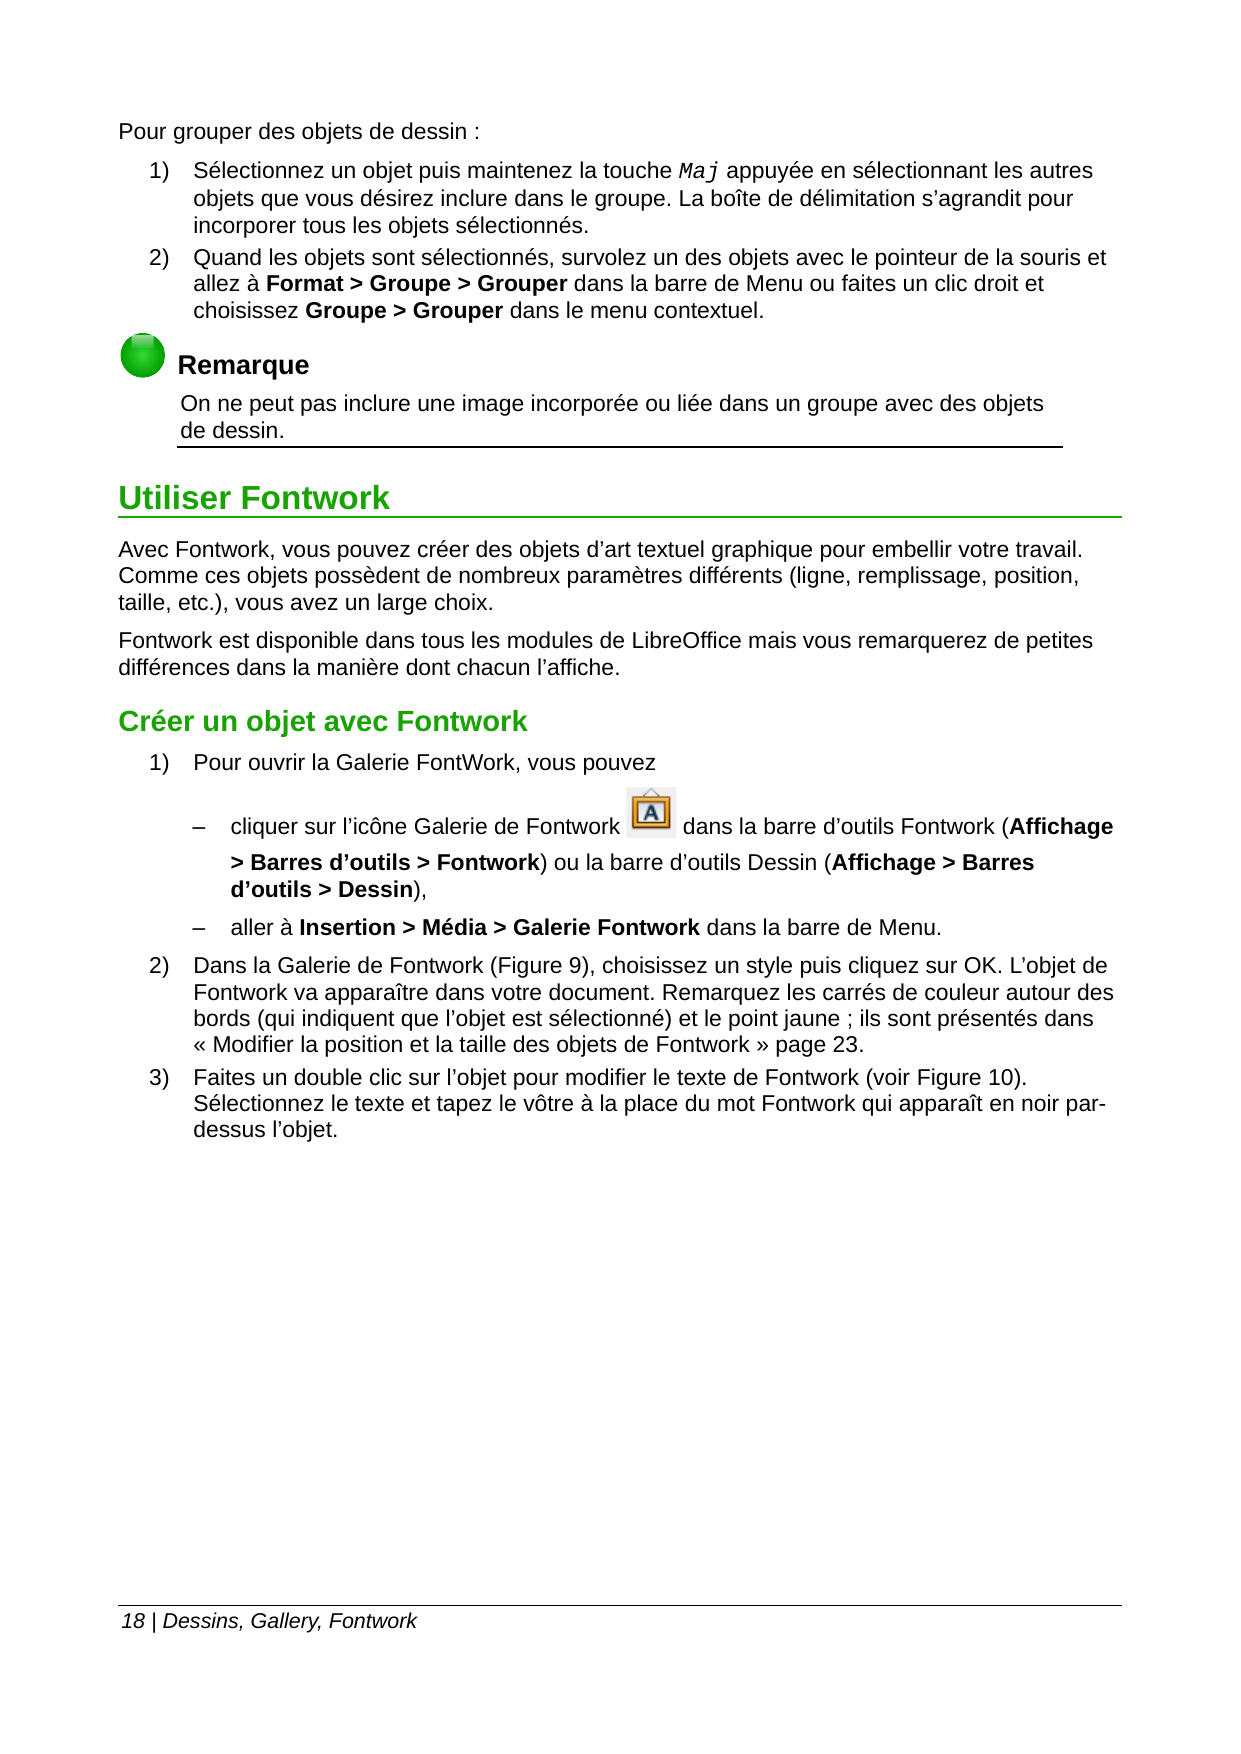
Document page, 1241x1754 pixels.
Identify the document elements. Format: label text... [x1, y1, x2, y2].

text On ne peut pas inclure une image incorporée ou liée dans un groupe avec des objets de dessin. [177, 387, 1063, 446]
subtitle Remarque [118, 331, 1122, 380]
subtitle Créer un objet avec Fontwork [118, 704, 1122, 737]
list Faites un double clic sur l’objet pour modifier le texte de Fontwork (voir Figure 10). Sélectionnez le texte et tapez le vôtre à la place du mot Fontwork qui apparaît en noir par-dessus l’objet. [169, 1063, 1122, 1143]
subtitle Utiliser Fontwork [118, 478, 1122, 516]
list Dans la Galerie de Fontwork (Figure 9), choisissez un style puis cliquez sur OK. L’objet de Fontwork va apparaître dans votre document. Remarquez les carrés de couleur autour des bords (qui indiquent que l’objet est sélectionné) et le point jaune ; ils sont présentés dans « Modifier la position et la taille des objets de Fontwork » page 22. [169, 952, 1122, 1058]
text Fontwork est disponible dans tous les modules de LibreOffice mais vous remarquerez de petites différences dans la manière dont chacun l’affiche. [118, 627, 1122, 680]
list aller à Insertion > Média > Galerie Fontwork dans la barre de Menu. [192, 914, 1122, 940]
picture [626, 787, 677, 838]
list cliquer sur l’icône Galerie de Fontwork dans la barre d’outils Fontwork (Affichage > Barres d’outils > Fontwork) ou la barre d’outils Dessin (Affichage > Barres d’outils > Dessin), [192, 781, 1122, 902]
list Pour ouvrir la Galerie FontWork, vous pouvez [169, 749, 1122, 776]
text Pour grouper des objets de dessin : [118, 118, 1122, 144]
list Quand les objets sont sélectionnés, survolez un des objets avec le pointeur de la souris et allez à Format > Groupe > Grouper dans la barre de Menu ou faites un clic droit et choisissez Groupe > Grouper dans le menu contextuel. [169, 244, 1122, 323]
text Avec Fontwork, vous pouvez créer des objets d’art textuel graphique pour embellir votre travail. Comme ces objets possèdent de nombreux paramètres différents (ligne, remplissage, position, taille, etc.), vous avez un large choix. [118, 536, 1122, 615]
list Sélectionnez un objet puis maintenez la touche Maj appuyée en sélectionnant les autres objets que vous désirez inclure dans le groupe. La boîte de délimitation s’agrandit pour incorporer tous les objets sélectionnés. [169, 157, 1122, 238]
